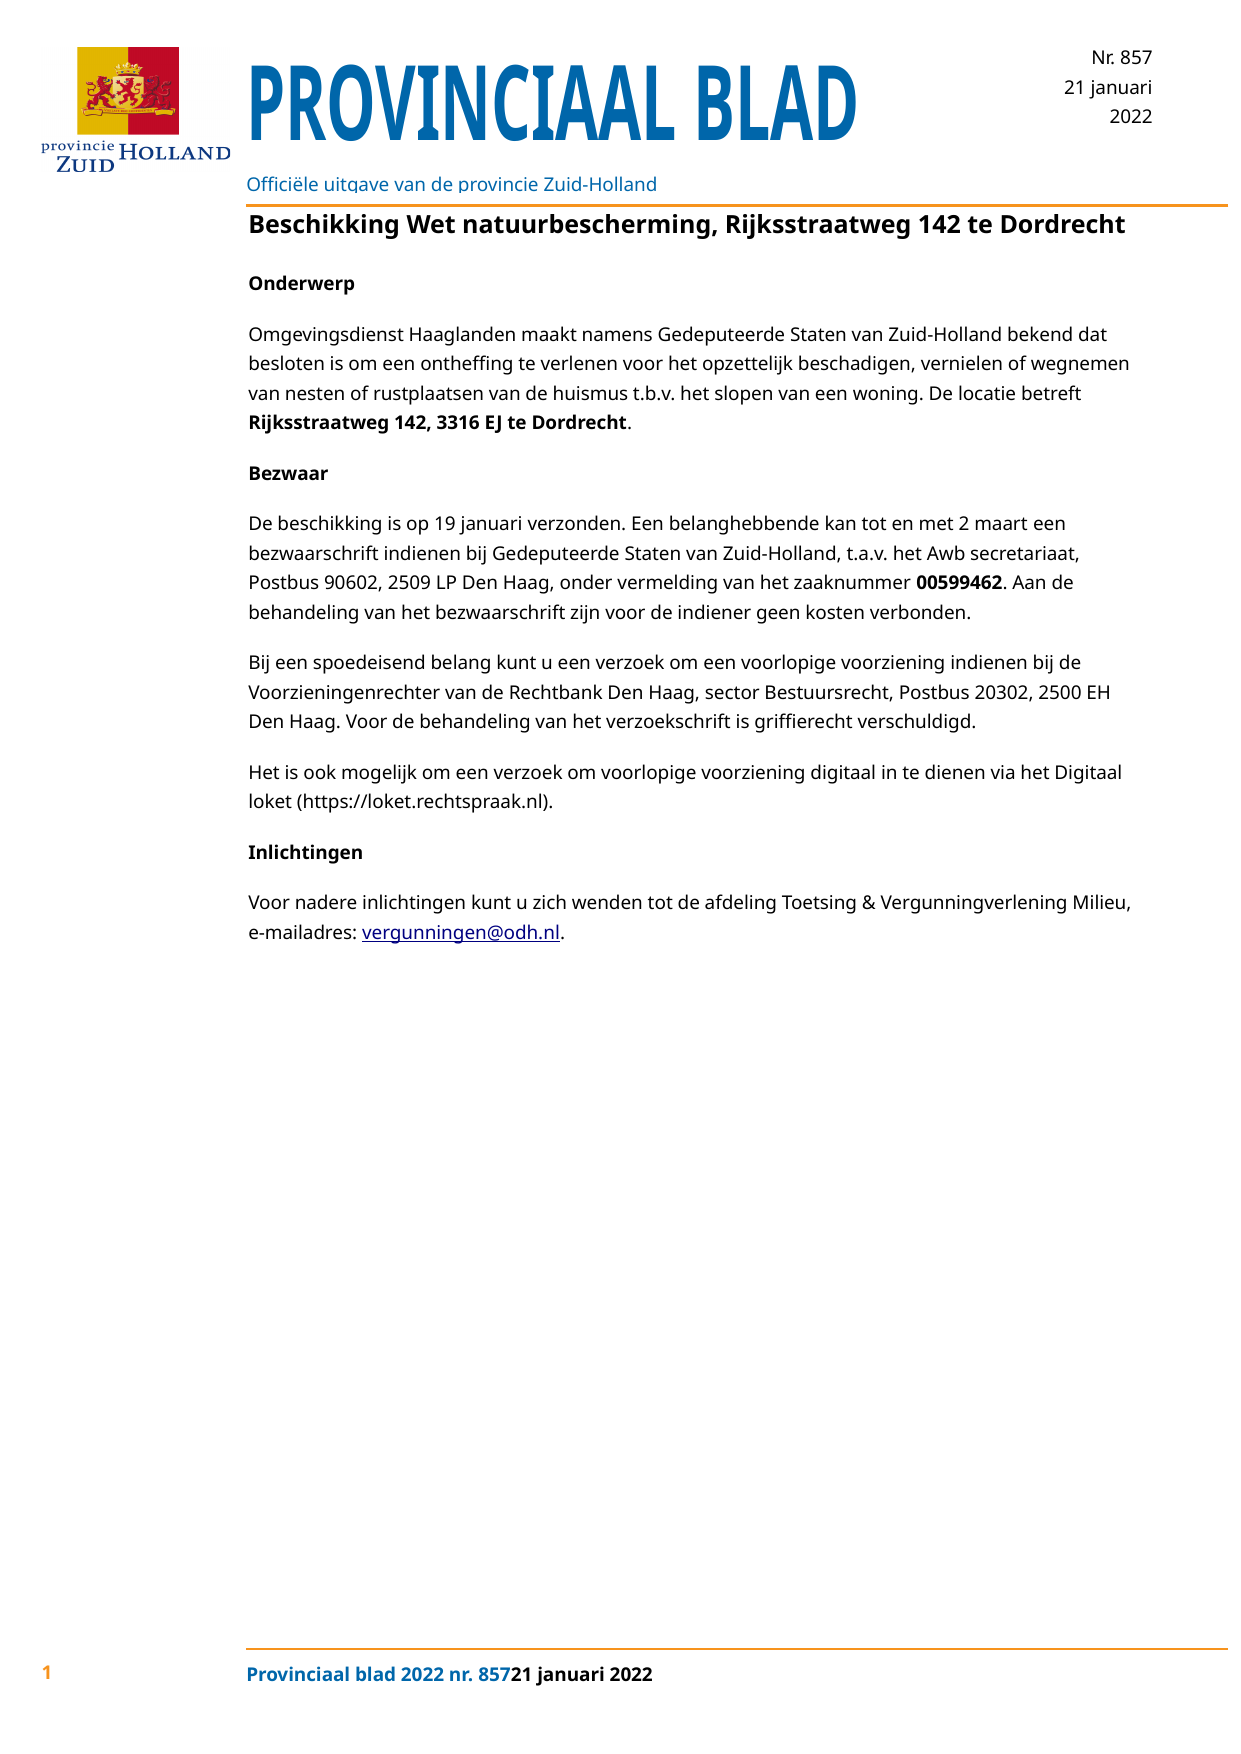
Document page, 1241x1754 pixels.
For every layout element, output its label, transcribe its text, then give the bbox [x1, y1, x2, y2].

picture [41, 47, 231, 172]
text Bezwaar [248, 460, 1152, 486]
text Omgevingsdienst Haaglanden maakt namens Gedeputeerde Staten van Zuid-Holland bekend dat besloten is om een ontheffing te verlenen voor het opzettelijk beschadigen, vernielen of wegnemen van nesten of rustplaatsen van de huismus t.b.v. het slopen van een woning. De locatie betreft Rijksstraatweg 142, 3316 EJ te Dordrecht. [248, 321, 1152, 435]
text Voor nadere inlichtingen kunt u zich wenden tot de afdeling Toetsing & Vergunningverlening Milieu, e-mailadres: vergunningen@odh.nl. [248, 889, 1152, 945]
text Beschikking Wet natuurbescherming, Rijksstraatweg 142 te Dordrecht [248, 207, 1152, 241]
text Inlichtingen [248, 839, 1152, 865]
text De beschikking is op 19 januari verzonden. Een belanghebbende kan tot en met 2 maart een bezwaarschrift indienen bij Gedeputeerde Staten van Zuid-Holland, t.a.v. het Awb secretariaat, Postbus 90602, 2509 LP Den Haag, onder vermelding van het zaaknummer 00599462. Aan de behandeling van het bezwaarschrift zijn voor de indiener geen kosten verbonden. [248, 510, 1152, 625]
text Bij een spoedeisend belang kunt u een verzoek om een voorlopige voorziening indienen bij de Voorzieningenrechter van de Rechtbank Den Haag, sector Bestuursrecht, Postbus 20302, 2500 EH Den Haag. Voor de behandeling van het verzoekschrift is griffierecht verschuldigd. [248, 649, 1152, 734]
text Onderwerp [248, 270, 1152, 296]
text Het is ook mogelijk om een verzoek om voorlopige voorziening digitaal in te dienen via het Digitaal loket (https://loket.rechtspraak.nl). [248, 759, 1152, 814]
